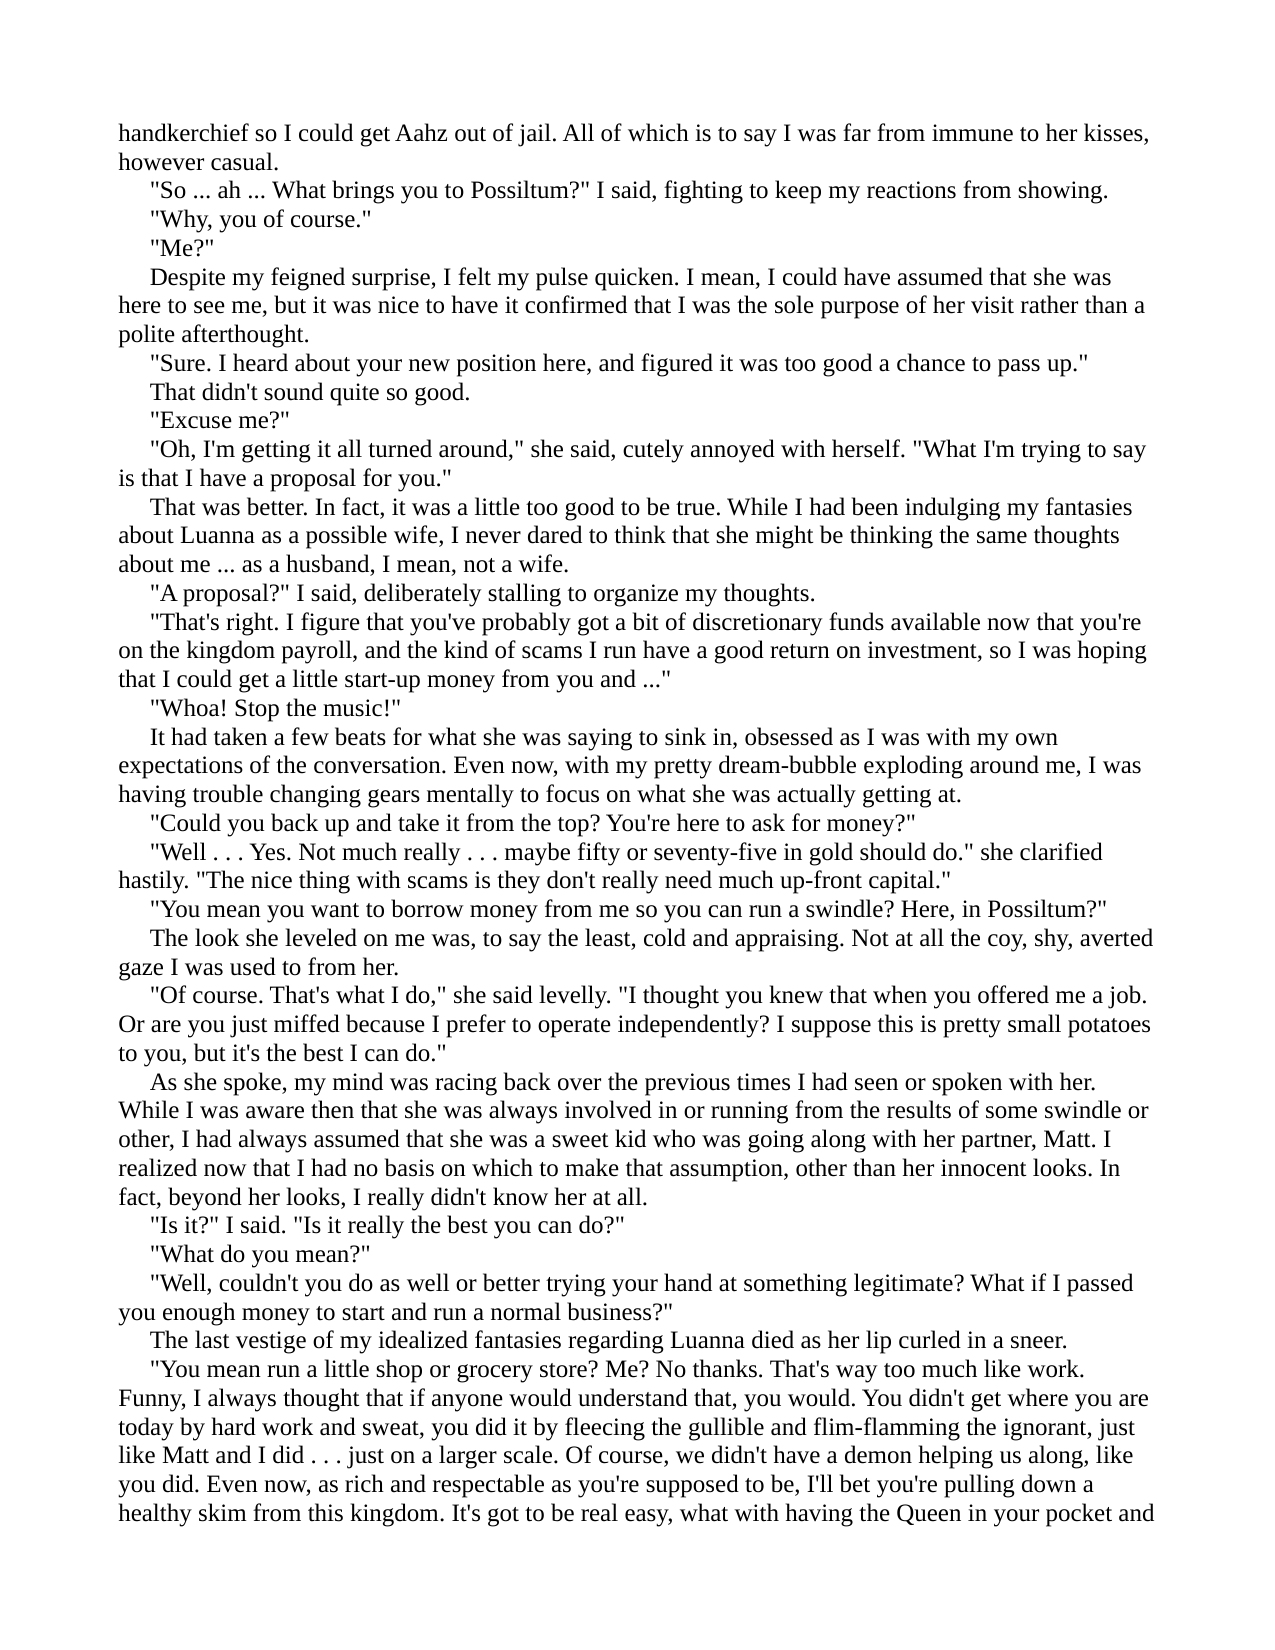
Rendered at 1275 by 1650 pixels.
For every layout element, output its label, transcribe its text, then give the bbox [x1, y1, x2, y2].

text "Whoa! Stop the music!" [118, 693, 1157, 722]
text "Excuse me?" [118, 406, 1157, 434]
text "Well . . . Yes. Not much really . . . maybe fifty or seventy-five in gold should do." she clarified hastily. "The nice thing with scams is they don't really need much up-front capital." [118, 837, 1157, 894]
text "Well, couldn't you do as well or better trying your hand at something legitimate? What if I passed you enough money to start and run a normal business?" [118, 1268, 1157, 1326]
text "Oh, I'm getting it all turned around," she said, cutely annoyed with herself. "What I'm trying to say is that I have a proposal for you." [118, 434, 1157, 492]
text It had taken a few beats for what she was saying to sink in, obsessed as I was with my own expectations of the conversation. Even now, with my pretty dream-bubble exploding around me, I was having trouble changing gears mentally to focus on what she was actually getting at. [118, 722, 1157, 808]
text Despite my feigned surprise, I felt my pulse quicken. I mean, I could have assumed that she was here to see me, but it was nice to have it confirmed that I was the sole purpose of her visit rather than a polite afterthought. [118, 262, 1157, 348]
text "Could you back up and take it from the top? You're here to ask for money?" [118, 808, 1157, 837]
text "Sure. I heard about your new position here, and figured it was too good a chance to pass up." [118, 348, 1157, 377]
text "A proposal?" I said, deliberately stalling to organize my thoughts. [118, 578, 1157, 607]
text "Me?" [118, 233, 1157, 262]
text The look she leveled on me was, to say the least, cold and appraising. Not at all the coy, shy, averted gaze I was used to from her. [118, 923, 1157, 981]
text That didn't sound quite so good. [118, 377, 1157, 406]
text That was better. In fact, it was a little too good to be true. While I had been indulging my fantasies about Luanna as a possible wife, I never dared to think that she might be thinking the same thoughts about me ... as a husband, I mean, not a wife. [118, 492, 1157, 578]
text "Is it?" I said. "Is it really the best you can do?" [118, 1211, 1157, 1239]
text "So ... ah ... What brings you to Possiltum?" I said, fighting to keep my reactions from showing. [118, 176, 1157, 204]
text As she spoke, my mind was racing back over the previous times I had seen or spoken with her. While I was aware then that she was always involved in or running from the results of some swindle or other, I had always assumed that she was a sweet kid who was going along with her partner, Matt. I realized now that I had no basis on which to make that assumption, other than her innocent looks. In fact, beyond her looks, I really didn't know her at all. [118, 1067, 1157, 1211]
text "Why, you of course." [118, 204, 1157, 233]
text "Of course. That's what I do," she said levelly. "I thought you knew that when you offered me a job. Or are you just miffed because I prefer to operate independently? I suppose this is pretty small potatoes to you, but it's the best I can do." [118, 981, 1157, 1067]
text "That's right. I figure that you've probably got a bit of discretionary funds available now that you're on the kingdom payroll, and the kind of scams I run have a good return on investment, so I was hoping that I could get a little start-up money from you and ..." [118, 607, 1157, 693]
text "What do you mean?" [118, 1239, 1157, 1268]
text The last vestige of my idealized fantasies regarding Luanna died as her lip curled in a sneer. [118, 1326, 1157, 1354]
text "You mean run a little shop or grocery store? Me? No thanks. That's way too much like work. Funny, I always thought that if anyone would understand that, you would. You didn't get where you are today by hard work and sweat, you did it by fleecing the gullible and flim-flamming the ignorant, just like Matt and I did . . . just on a larger scale. Of course, we didn't have a demon helping us along, like you did. Even now, as rich and respectable as you're supposed to be, I'll bet you're pulling down a healthy skim from this kingdom. It's got to be real easy, what with having the Queen in your pocket and [118, 1354, 1157, 1527]
text handkerchief so I could get Aahz out of jail. All of which is to say I was far from immune to her kisses, however casual. [118, 118, 1157, 176]
text "You mean you want to borrow money from me so you can run a swindle? Here, in Possiltum?" [118, 894, 1157, 923]
